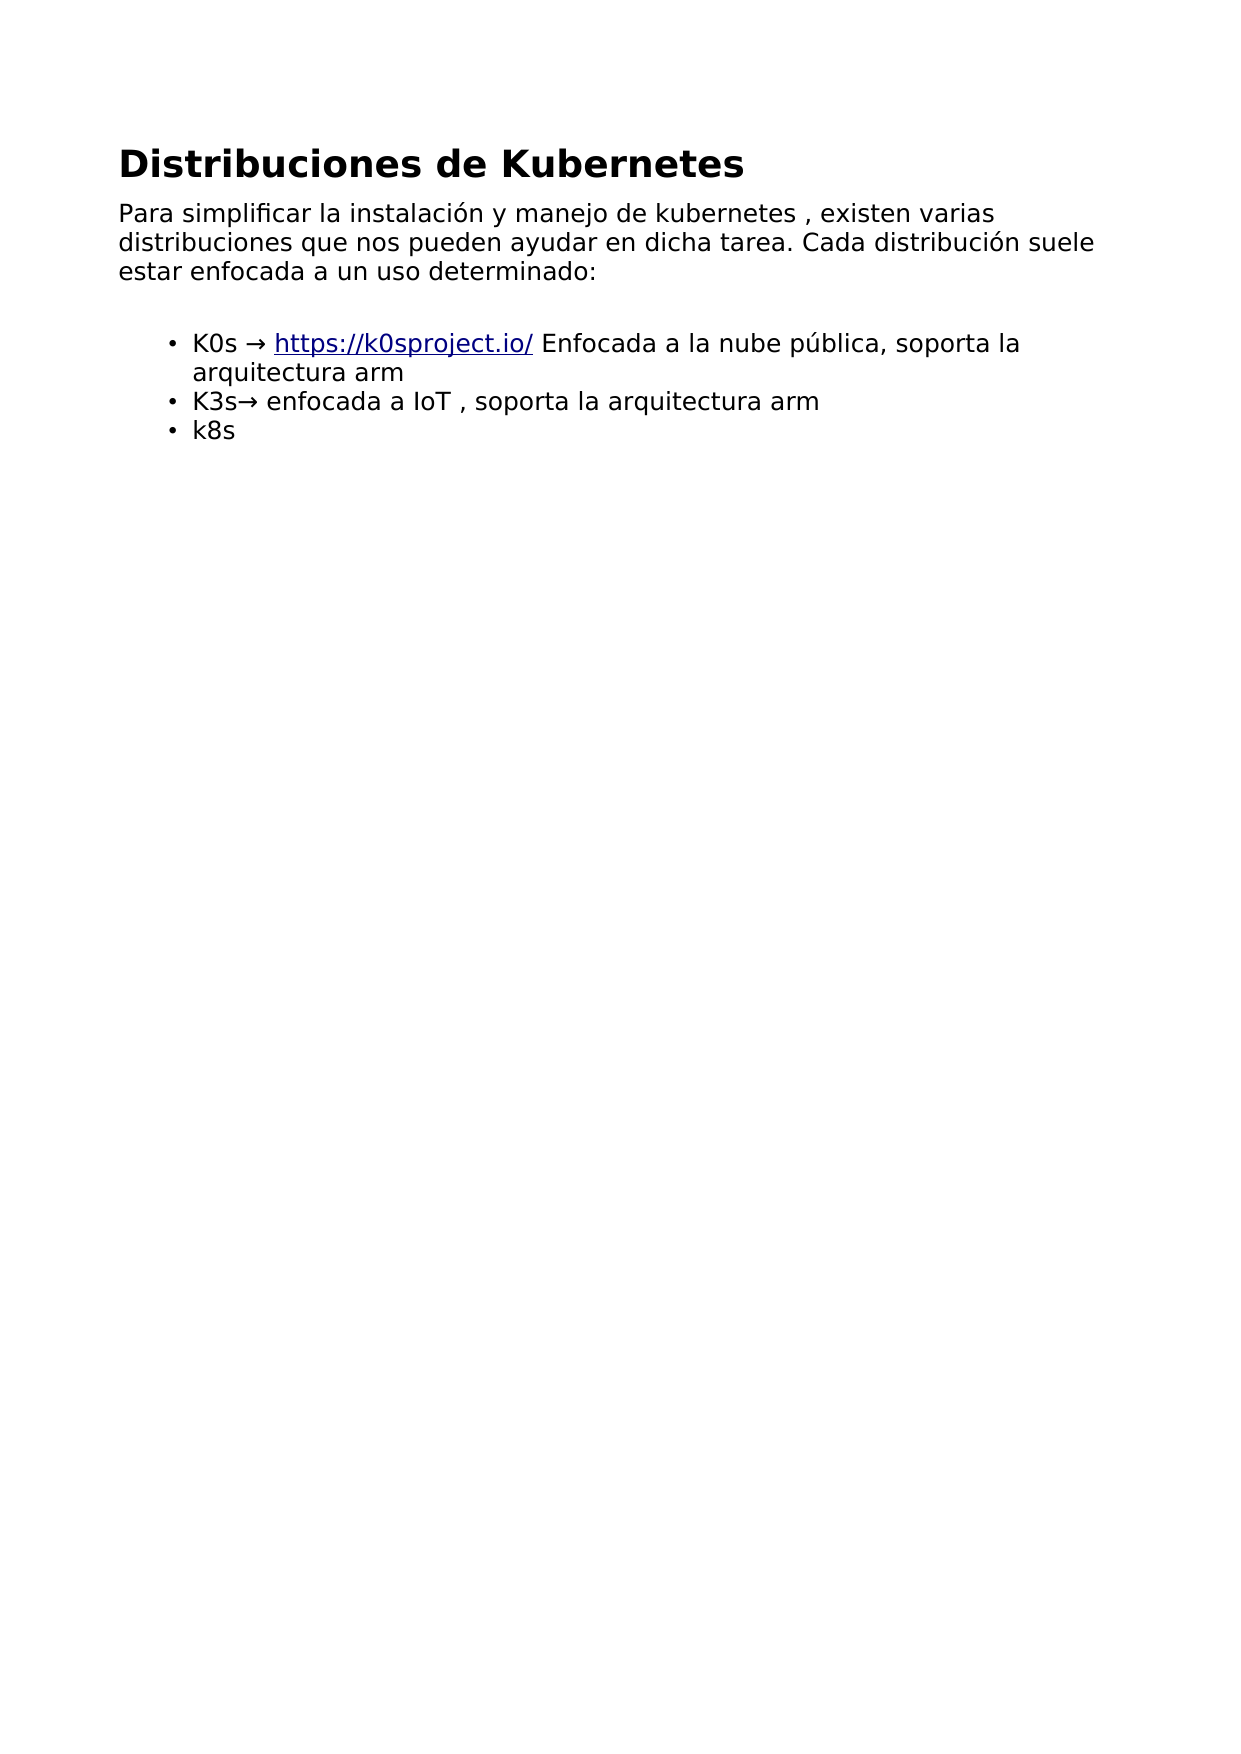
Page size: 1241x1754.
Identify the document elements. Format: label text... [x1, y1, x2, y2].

subtitle Distribuciones de Kubernetes [118, 143, 1122, 187]
text Para simplificar la instalación y manejo de kubernetes , existen varias distribuciones que nos pueden ayudar en dicha tarea. Cada distribución suele estar enfocada a un uso determinado: [118, 199, 1122, 287]
list K0s → https://k0sproject.io/ Enfocada a la nube pública, soporta la arquitectura arm [177, 329, 1122, 387]
list K3s→ enfocada a IoT , soporta la arquitectura arm [177, 387, 1122, 416]
list k8s [177, 416, 1122, 445]
